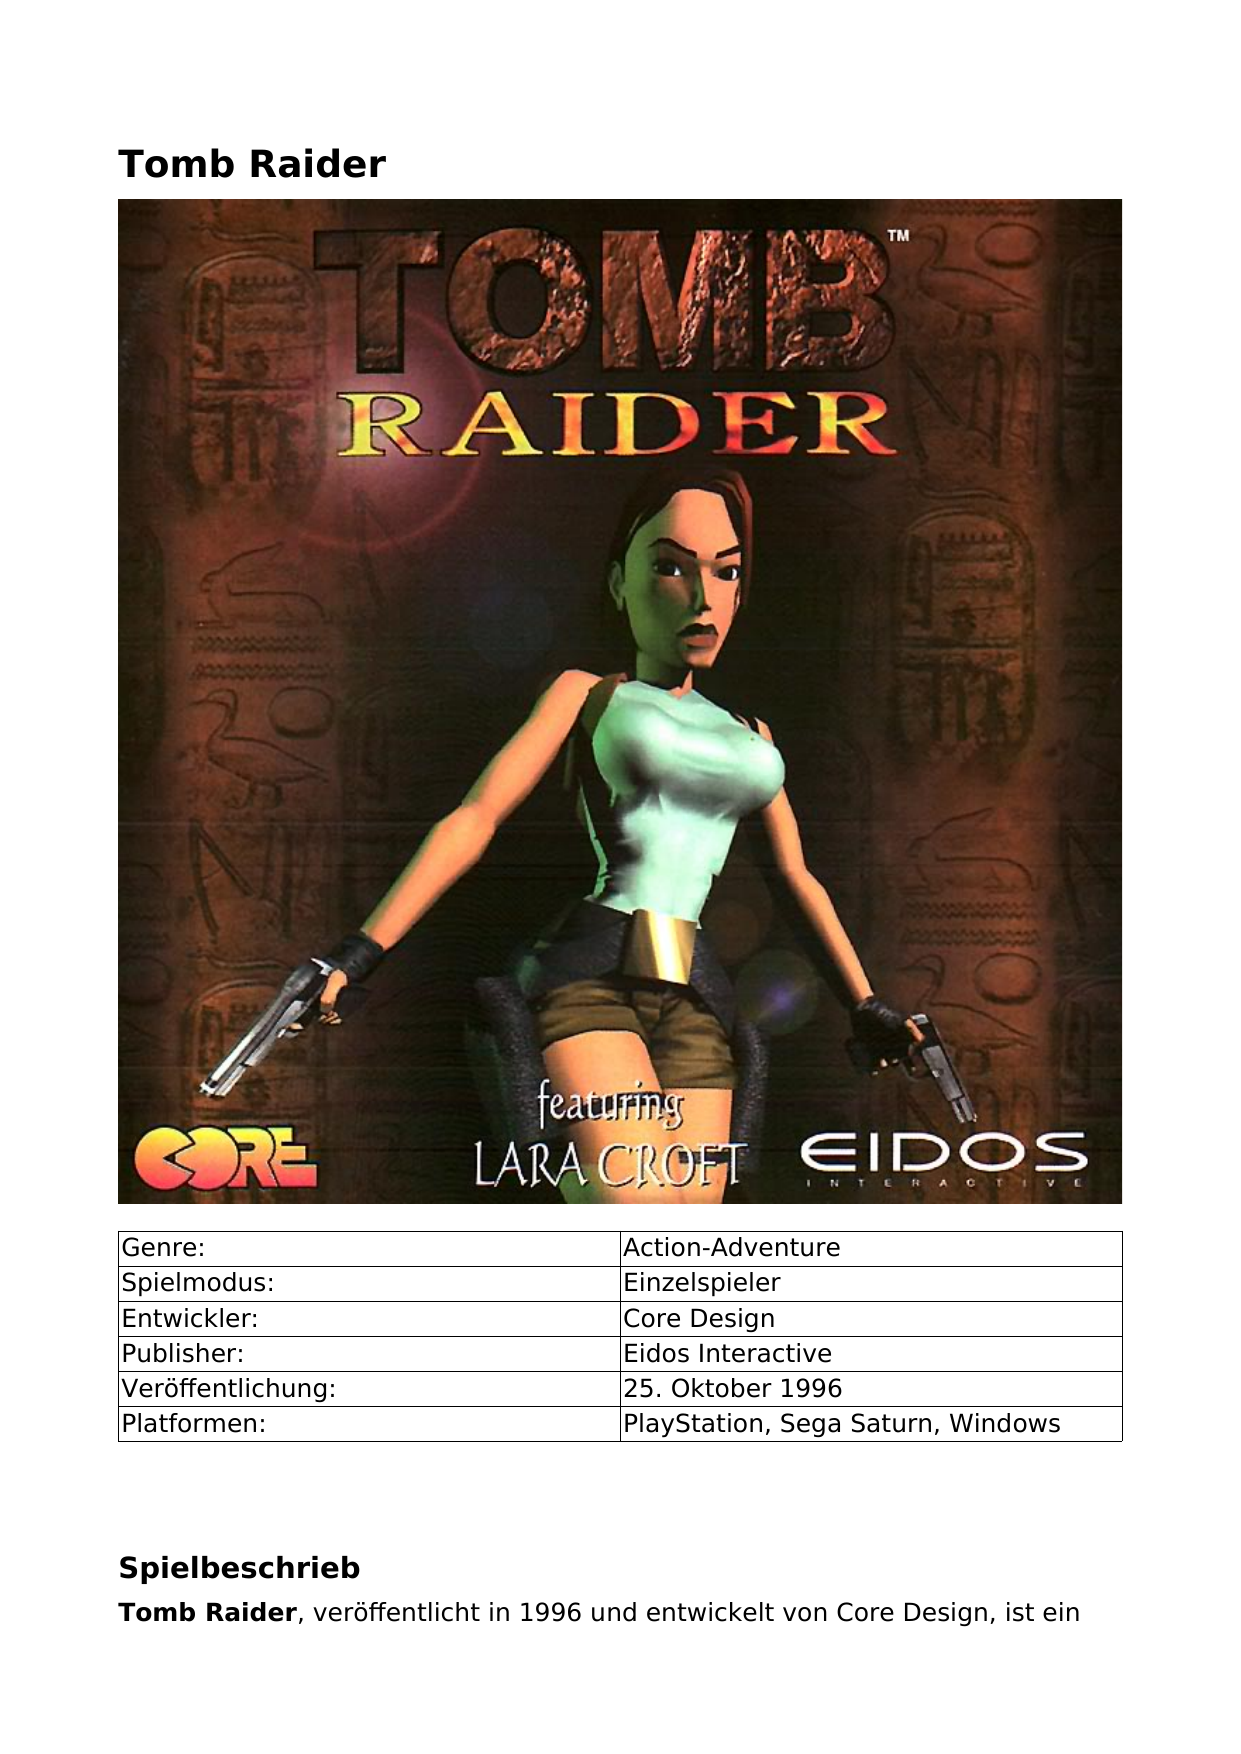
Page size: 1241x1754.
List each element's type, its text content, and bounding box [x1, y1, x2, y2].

table_header Genre: [119, 1232, 620, 1266]
table_cell Spielmodus: [119, 1267, 620, 1301]
table_cell Core Design [621, 1302, 1122, 1336]
table_cell Veröffentlichung: [119, 1372, 620, 1406]
table_cell 25. Oktober 1996 [621, 1372, 1122, 1406]
subtitle Tomb Raider [118, 143, 1122, 187]
picture [118, 199, 1123, 1204]
table_cell Eidos Interactive [621, 1337, 1122, 1371]
subtitle Spielbeschrieb [118, 1552, 1122, 1586]
table_cell Publisher: [119, 1337, 620, 1371]
table_cell Entwickler: [119, 1302, 620, 1336]
table_header Action-Adventure [621, 1232, 1122, 1266]
table_cell PlayStation, Sega Saturn, Windows [621, 1407, 1122, 1441]
table_cell Einzelspieler [621, 1267, 1122, 1301]
text Tomb Raider, veröffentlicht in 1996 und entwickelt von Core Design, ist ein [118, 1598, 1122, 1627]
table_cell Platformen: [119, 1407, 620, 1441]
